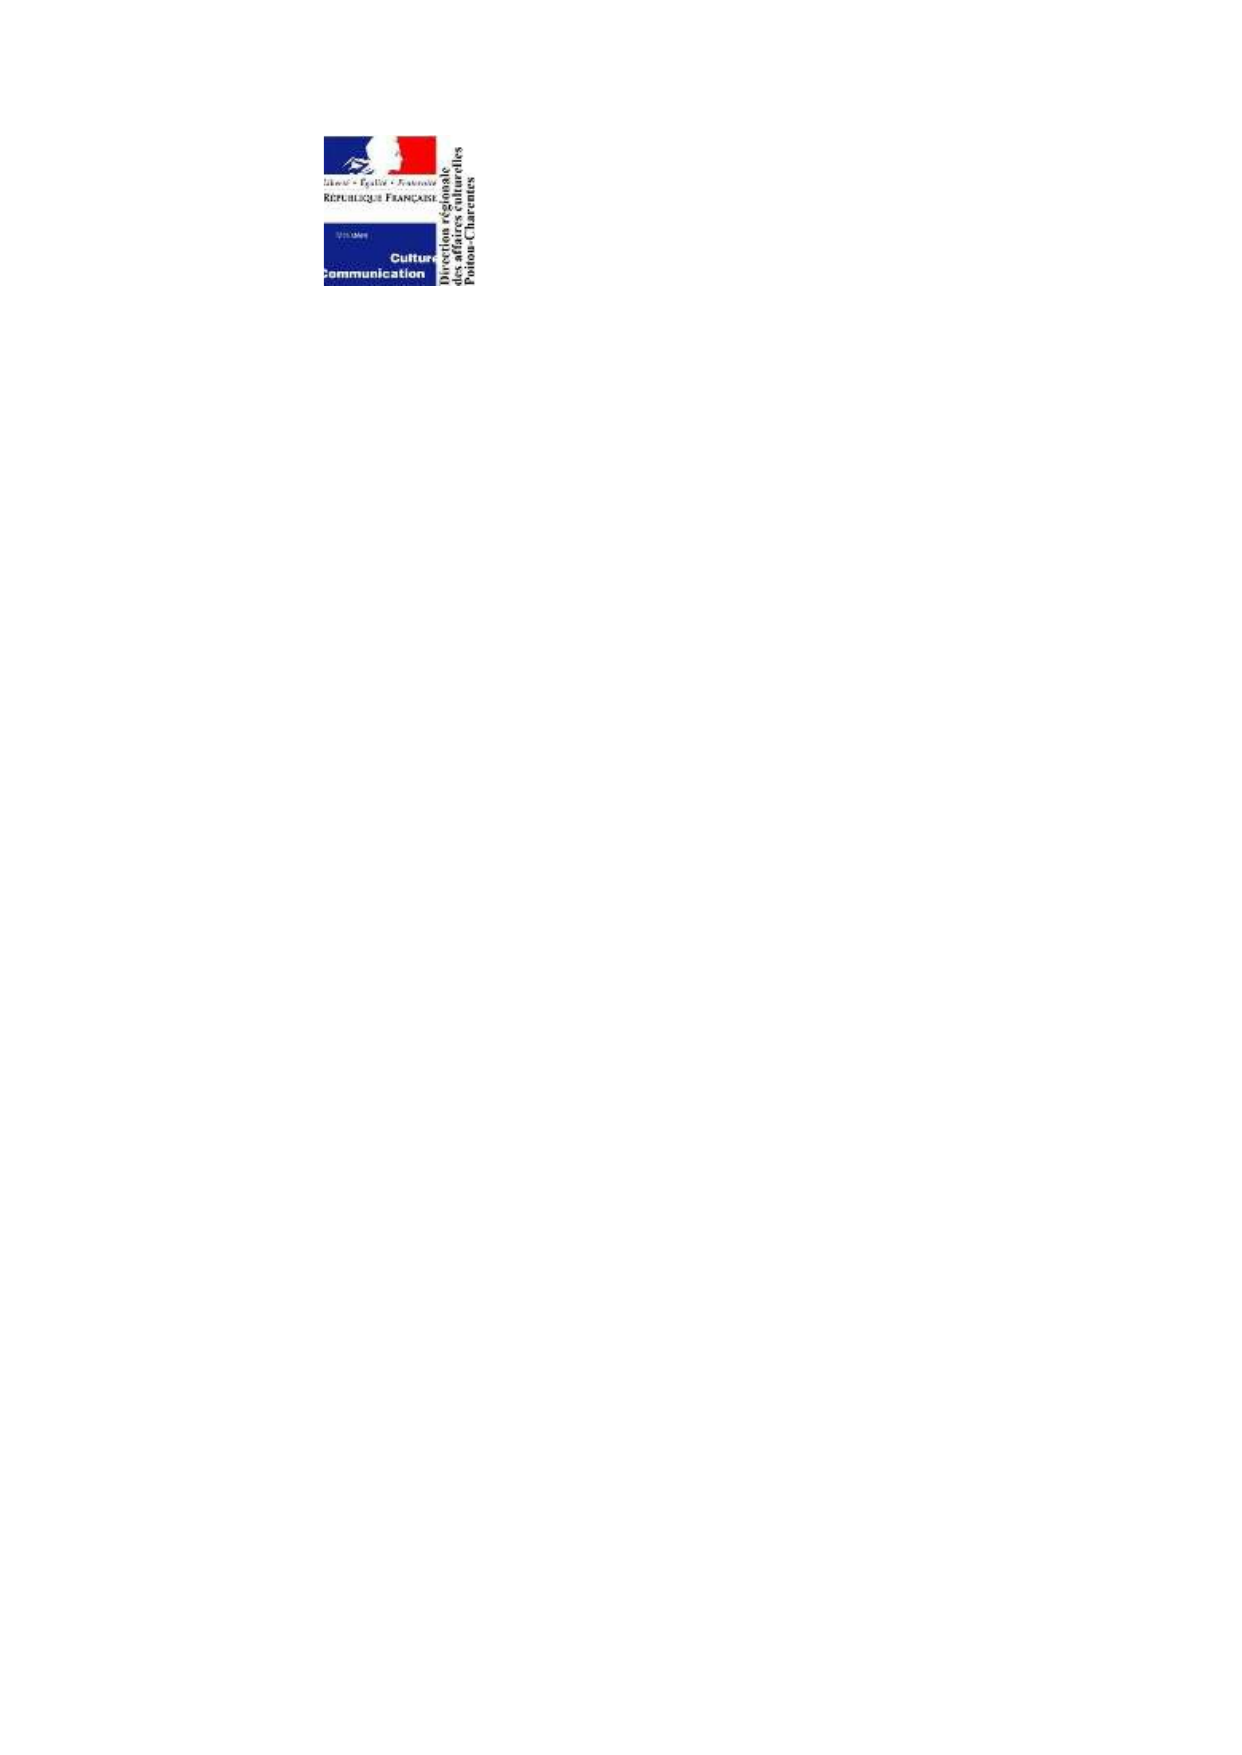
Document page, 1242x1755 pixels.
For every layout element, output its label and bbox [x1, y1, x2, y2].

picture [323, 135, 476, 286]
